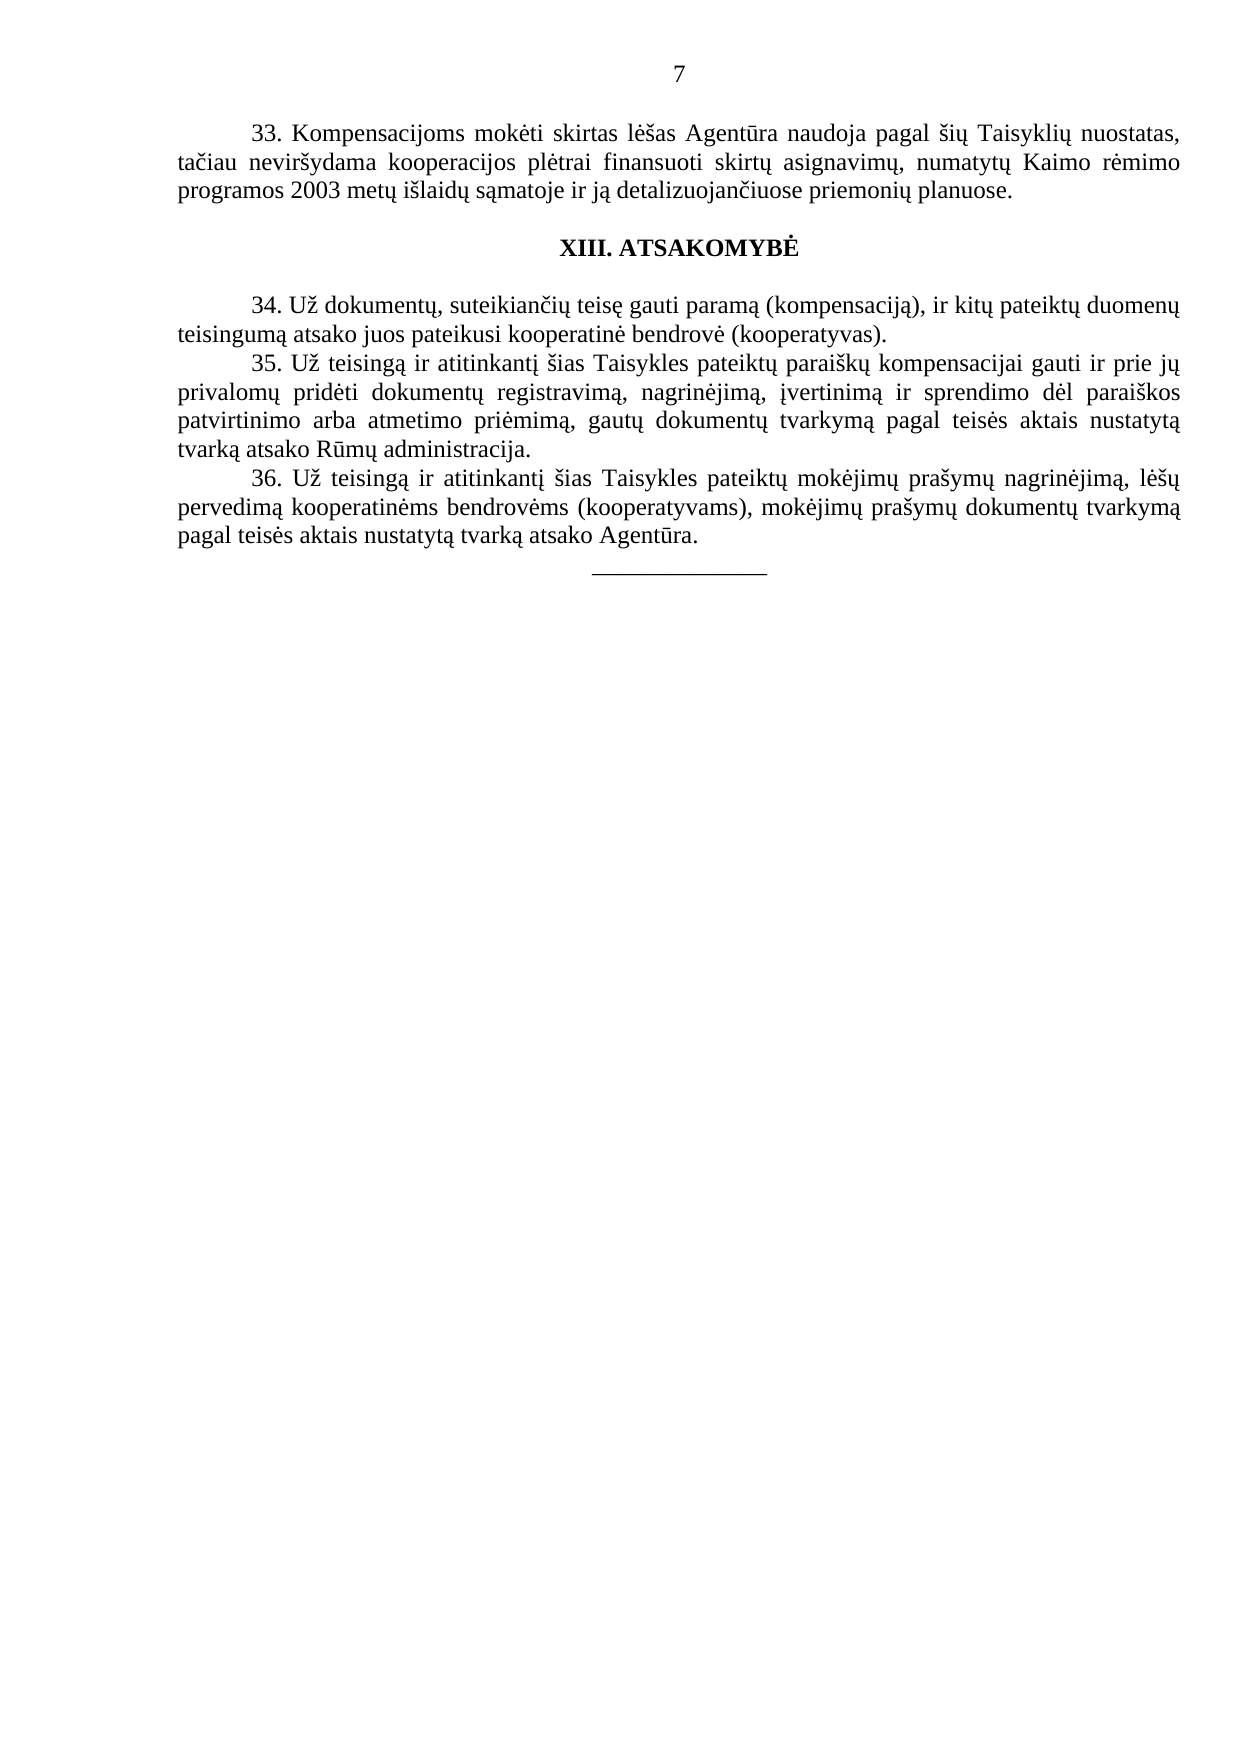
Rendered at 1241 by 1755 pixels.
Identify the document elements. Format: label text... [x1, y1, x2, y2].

text 33. Kompensacijoms mokėti skirtas lėšas Agentūra naudoja pagal šių Taisyklių nuostatas, tačiau neviršydama kooperacijos plėtrai finansuoti skirtų asignavimų, numatytų Kaimo rėmimo programos 2003 metų išlaidų sąmatoje ir ją detalizuojančiuose priemonių planuose. [177, 118, 1181, 204]
text 36. Už teisingą ir atitinkantį šias Taisykles pateiktų mokėjimų prašymų nagrinėjimą, lėšų pervedimą kooperatinėms bendrovėms (kooperatyvams), mokėjimų prašymų dokumentų tvarkymą pagal teisės aktais nustatytą tvarką atsako Agentūra. [177, 463, 1181, 549]
text XIII. ATSAKOMYBĖ [177, 233, 1181, 262]
text 34. Už dokumentų, suteikiančių teisę gauti paramą (kompensaciją), ir kitų pateiktų duomenų teisingumą atsako juos pateikusi kooperatinė bendrovė (kooperatyvas). [177, 291, 1181, 348]
text 35. Už teisingą ir atitinkantį šias Taisykles pateiktų paraiškų kompensacijai gauti ir prie jų privalomų pridėti dokumentų registravimą, nagrinėjimą, įvertinimą ir sprendimo dėl paraiškos patvirtinimo arba atmetimo priėmimą, gautų dokumentų tvarkymą pagal teisės aktais nustatytą tvarką atsako Rūmų administracija. [177, 348, 1181, 463]
text ______________ [177, 549, 1181, 578]
